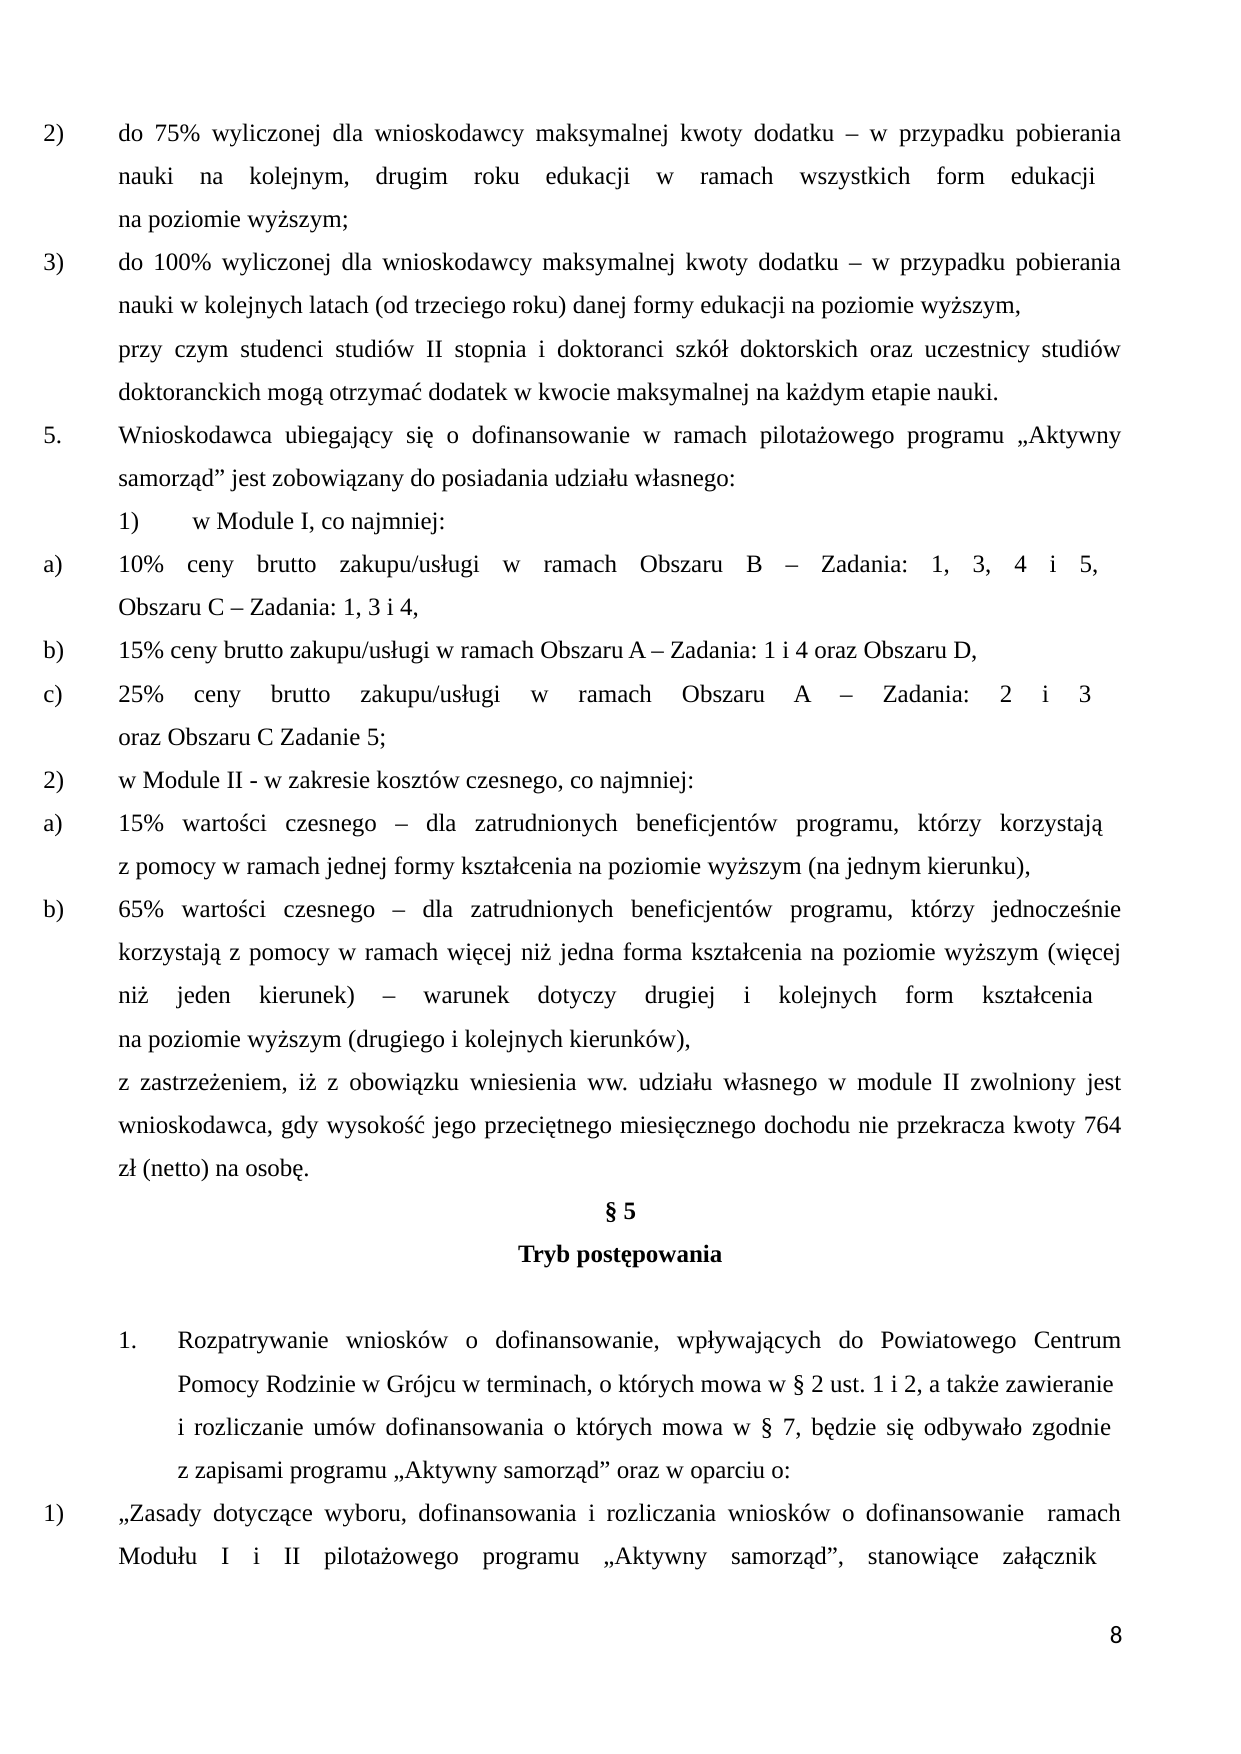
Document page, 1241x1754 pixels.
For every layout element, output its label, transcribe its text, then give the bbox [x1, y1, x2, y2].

list Rozpatrywanie wniosków o dofinansowanie, wpływających do Powiatowego Centrum Pomocy Rodzinie w Grójcu w terminach, o których mowa w § 2 ust. 1 i 2, a także zawieranie i rozliczanie umów dofinansowania o których mowa w § 7, będzie się odbywało zgodnie z zapisami programu „Aktywny samorząd” oraz w oparciu o: [118, 1326, 1122, 1484]
list „Zasady dotyczące wyboru, dofinansowania i rozliczania wniosków o dofinansowanie ramach Modułu I i II pilotażowego programu „Aktywny samorząd”, stanowiące załącznik [43, 1498, 1122, 1570]
list Wnioskodawca ubiegający się o dofinansowanie w ramach pilotażowego programu „Aktywny samorząd” jest zobowiązany do posiadania udziału własnego: [43, 420, 1122, 492]
list 15% ceny brutto zakupu/usługi w ramach Obszaru A – Zadania: 1 i 4 oraz Obszaru D, [43, 636, 1122, 664]
text 1) w Module I, co najmniej: [118, 506, 1122, 535]
list 10% ceny brutto zakupu/usługi w ramach Obszaru B – Zadania: 1, 3, 4 i 5, Obszaru C – Zadania: 1, 3 i 4, [43, 549, 1122, 621]
text Tryb postępowania [118, 1239, 1122, 1268]
list do 100% wyliczonej dla wnioskodawcy maksymalnej kwoty dodatku – w przypadku pobierania nauki w kolejnych latach (od trzeciego roku) danej formy edukacji na poziomie wyższym, [43, 247, 1122, 319]
list 25% ceny brutto zakupu/usługi w ramach Obszaru A – Zadania: 2 i 3 oraz Obszaru C Zadanie 5; [43, 679, 1122, 751]
text przy czym studenci studiów II stopnia i doktoranci szkół doktorskich oraz uczestnicy studiów doktoranckich mogą otrzymać dodatek w kwocie maksymalnej na każdym etapie nauki. [118, 334, 1122, 406]
list 65% wartości czesnego – dla zatrudnionych beneficjentów programu, którzy jednocześnie korzystają z pomocy w ramach więcej niż jedna forma kształcenia na poziomie wyższym (więcej niż jeden kierunek) – warunek dotyczy drugiej i kolejnych form kształcenia na poziomie wyższym (drugiego i kolejnych kierunków), [43, 894, 1122, 1052]
list do 75% wyliczonej dla wnioskodawcy maksymalnej kwoty dodatku – w przypadku pobierania nauki na kolejnym, drugim roku edukacji w ramach wszystkich form edukacji na poziomie wyższym; [43, 118, 1122, 233]
list w Module II - w zakresie kosztów czesnego, co najmniej: [43, 765, 1122, 794]
text § 5 [118, 1196, 1122, 1225]
text z zastrzeżeniem, iż z obowiązku wniesienia ww. udziału własnego w module II zwolniony jest wnioskodawca, gdy wysokość jego przeciętnego miesięcznego dochodu nie przekracza kwoty 764 zł (netto) na osobę. [118, 1067, 1122, 1182]
list 15% wartości czesnego – dla zatrudnionych beneficjentów programu, którzy korzystają z pomocy w ramach jednej formy kształcenia na poziomie wyższym (na jednym kierunku), [43, 808, 1122, 880]
